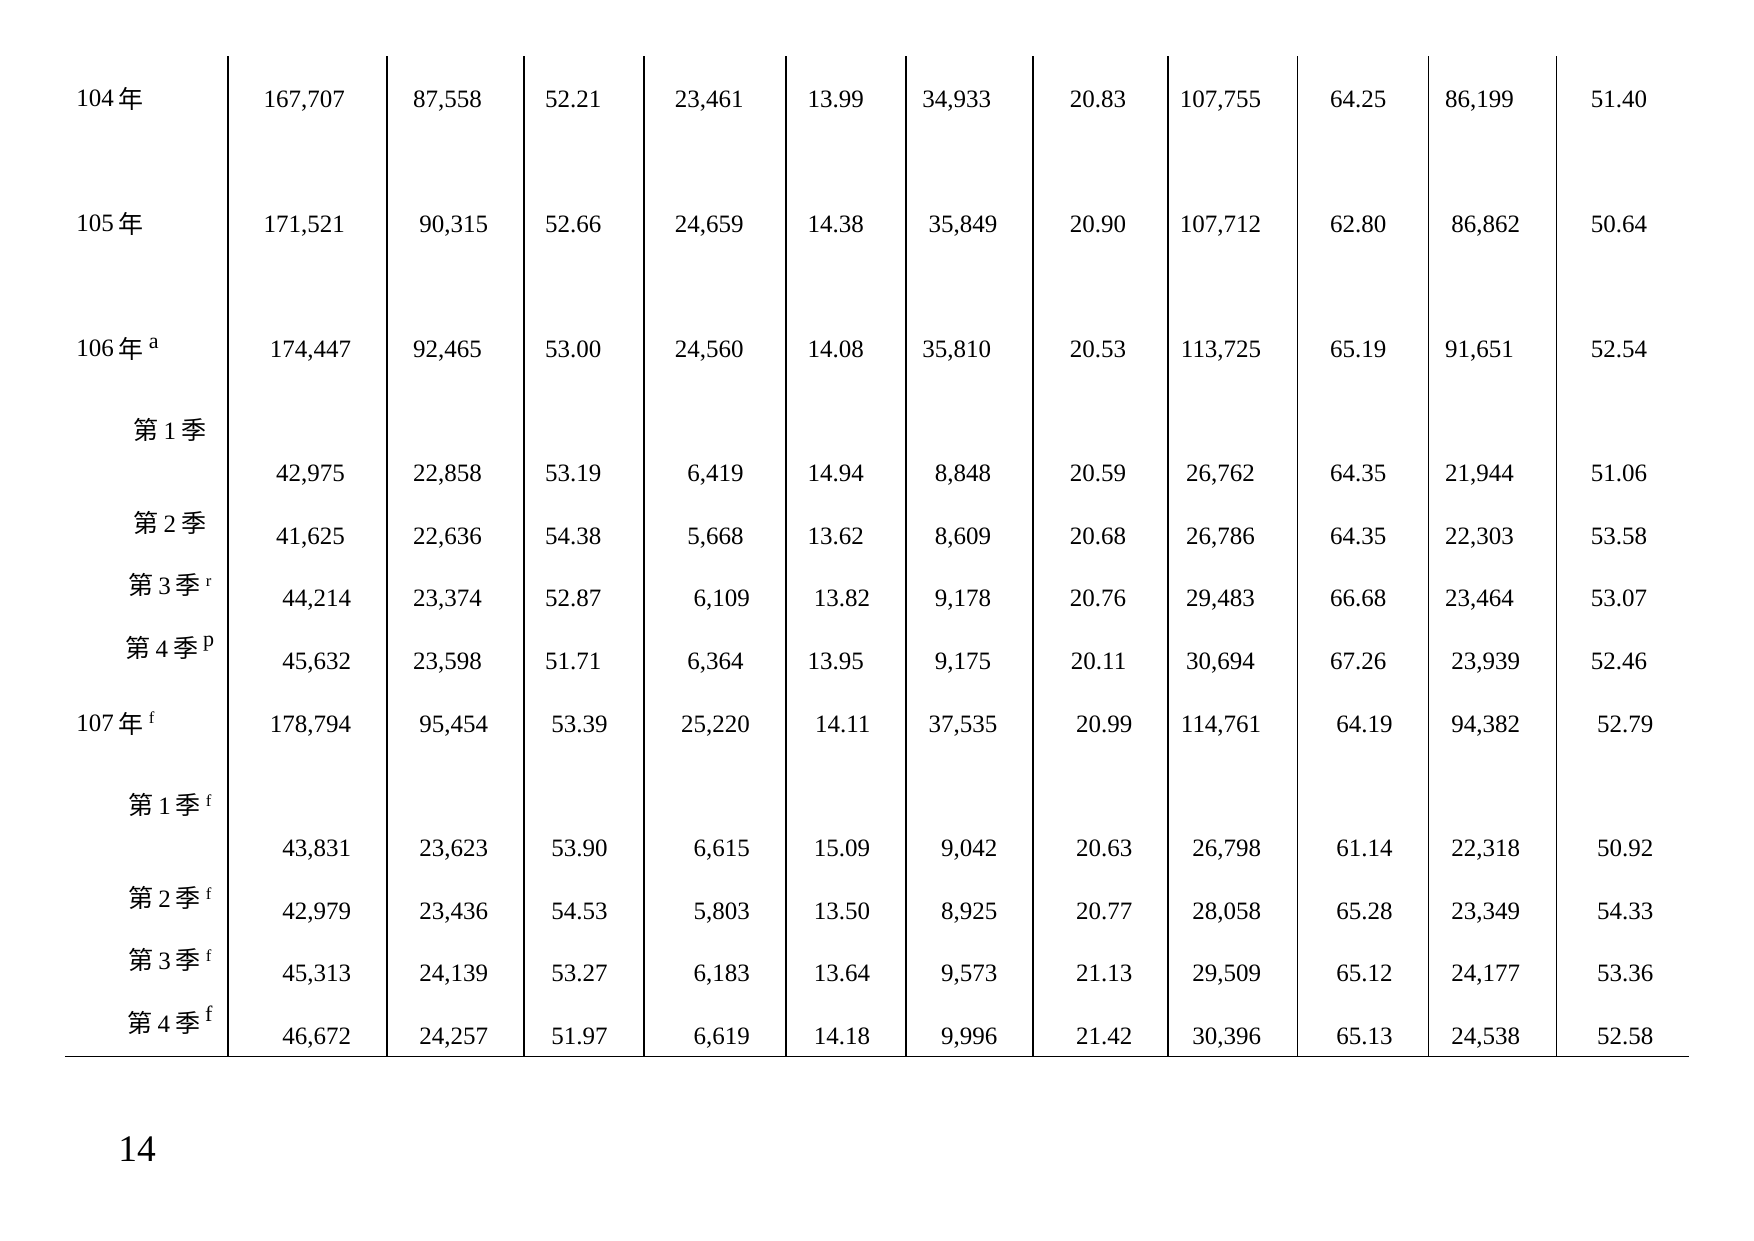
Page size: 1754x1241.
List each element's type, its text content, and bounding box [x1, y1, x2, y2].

table_cell 167,707 [229, 56, 386, 121]
table_cell 13.99 [787, 56, 905, 121]
table_cell 24,538 [1429, 994, 1556, 1056]
table_cell 13.62 [787, 494, 905, 556]
table_cell 23,349 [1429, 869, 1556, 931]
table_cell 53.58 [1557, 494, 1689, 556]
table_cell 23,436 [388, 869, 523, 931]
table_cell 29,483 [1169, 556, 1297, 618]
table_cell 114,761 [1169, 681, 1297, 746]
table_cell 9,178 [907, 556, 1032, 618]
table_cell 22,858 [388, 371, 523, 493]
table_cell 107,712 [1169, 121, 1297, 246]
table_cell 95,454 [388, 681, 523, 746]
table_cell 174,447 [229, 246, 386, 371]
table_cell 107,755 [1169, 56, 1297, 121]
table_cell 8,609 [907, 494, 1032, 556]
table_cell 86,862 [1429, 121, 1556, 246]
table_cell 15.09 [787, 746, 905, 868]
table_cell 25,220 [645, 681, 785, 746]
table_cell 8,848 [907, 371, 1032, 493]
table_cell 20.83 [1034, 56, 1167, 121]
table_cell 45,313 [229, 931, 386, 993]
table_cell 44,214 [229, 556, 386, 618]
table_cell 24,177 [1429, 931, 1556, 993]
table_cell 65.19 [1298, 246, 1428, 371]
table_cell 87,558 [388, 56, 523, 121]
table_cell 86,199 [1429, 56, 1556, 121]
table_cell 52.54 [1557, 246, 1689, 371]
table_cell 106年a [65, 246, 227, 371]
table_cell 13.64 [787, 931, 905, 993]
table_cell 第4季p [65, 619, 227, 681]
table_cell 37,535 [907, 681, 1032, 746]
table_cell 52.79 [1557, 681, 1689, 746]
table_cell 14.94 [787, 371, 905, 493]
table_cell 26,786 [1169, 494, 1297, 556]
table_cell 52.66 [525, 121, 643, 246]
table_cell 53.19 [525, 371, 643, 493]
table_cell 24,139 [388, 931, 523, 993]
table_cell 113,725 [1169, 246, 1297, 371]
table_cell 65.28 [1298, 869, 1428, 931]
table_cell 61.14 [1298, 746, 1428, 868]
table_cell 54.53 [525, 869, 643, 931]
table_cell 64.35 [1298, 371, 1428, 493]
table_cell 6,364 [645, 619, 785, 681]
table_cell 13.95 [787, 619, 905, 681]
table_cell 8,925 [907, 869, 1032, 931]
table_cell 20.59 [1034, 371, 1167, 493]
table_cell 26,798 [1169, 746, 1297, 868]
table_cell 53.07 [1557, 556, 1689, 618]
table_cell 171,521 [229, 121, 386, 246]
table_cell 第3季f [65, 931, 227, 993]
table_cell 65.13 [1298, 994, 1428, 1056]
table_cell 21,944 [1429, 371, 1556, 493]
table_cell 30,396 [1169, 994, 1297, 1056]
table_cell 53.39 [525, 681, 643, 746]
table_cell 54.33 [1557, 869, 1689, 931]
table_cell 52.21 [525, 56, 643, 121]
table_cell 90,315 [388, 121, 523, 246]
table_cell 67.26 [1298, 619, 1428, 681]
table_cell 92,465 [388, 246, 523, 371]
table_cell 20.68 [1034, 494, 1167, 556]
table_cell 53.00 [525, 246, 643, 371]
table_cell 46,672 [229, 994, 386, 1056]
table_cell 6,419 [645, 371, 785, 493]
table_cell 14.18 [787, 994, 905, 1056]
table_cell 64.35 [1298, 494, 1428, 556]
table_cell 66.68 [1298, 556, 1428, 618]
table_cell 42,979 [229, 869, 386, 931]
table_cell 20.63 [1034, 746, 1167, 868]
table_cell 43,831 [229, 746, 386, 868]
table_cell 第4季f [65, 994, 227, 1056]
table_cell 6,615 [645, 746, 785, 868]
table_cell 26,762 [1169, 371, 1297, 493]
table_cell 65.12 [1298, 931, 1428, 993]
table_cell 14.38 [787, 121, 905, 246]
table_cell 第2季f [65, 869, 227, 931]
table_cell 23,464 [1429, 556, 1556, 618]
table_cell 178,794 [229, 681, 386, 746]
table_cell 23,374 [388, 556, 523, 618]
table_cell 24,659 [645, 121, 785, 246]
table_cell 105年 [65, 121, 227, 246]
table_cell 21.13 [1034, 931, 1167, 993]
table_cell 20.11 [1034, 619, 1167, 681]
table_cell 20.99 [1034, 681, 1167, 746]
table_cell 20.77 [1034, 869, 1167, 931]
table_cell 53.90 [525, 746, 643, 868]
table_cell 50.92 [1557, 746, 1689, 868]
table_cell 51.71 [525, 619, 643, 681]
table_cell 9,042 [907, 746, 1032, 868]
table_cell 91,651 [1429, 246, 1556, 371]
table_cell 22,636 [388, 494, 523, 556]
table_cell 23,939 [1429, 619, 1556, 681]
table_cell 23,461 [645, 56, 785, 121]
table_cell 50.64 [1557, 121, 1689, 246]
table_cell 21.42 [1034, 994, 1167, 1056]
table_cell 52.46 [1557, 619, 1689, 681]
table_cell 35,810 [907, 246, 1032, 371]
table_cell 9,573 [907, 931, 1032, 993]
table_cell 62.80 [1298, 121, 1428, 246]
table_cell 24,257 [388, 994, 523, 1056]
table_cell 第2季 [65, 494, 227, 556]
table_cell 29,509 [1169, 931, 1297, 993]
table_cell 5,668 [645, 494, 785, 556]
table_cell 53.36 [1557, 931, 1689, 993]
table_cell 53.27 [525, 931, 643, 993]
table_cell 第1季 [65, 371, 227, 493]
table_cell 22,303 [1429, 494, 1556, 556]
table_cell 64.19 [1298, 681, 1428, 746]
table_cell 42,975 [229, 371, 386, 493]
table_cell 14.11 [787, 681, 905, 746]
table_cell 6,183 [645, 931, 785, 993]
table_cell 22,318 [1429, 746, 1556, 868]
table_cell 20.76 [1034, 556, 1167, 618]
table_cell 6,109 [645, 556, 785, 618]
table_cell 5,803 [645, 869, 785, 931]
table_cell 13.50 [787, 869, 905, 931]
table_cell 45,632 [229, 619, 386, 681]
table_cell 23,623 [388, 746, 523, 868]
table_cell 51.40 [1557, 56, 1689, 121]
table_cell 24,560 [645, 246, 785, 371]
table_cell 35,849 [907, 121, 1032, 246]
table_cell 94,382 [1429, 681, 1556, 746]
table_cell 23,598 [388, 619, 523, 681]
table_cell 20.90 [1034, 121, 1167, 246]
table_cell 20.53 [1034, 246, 1167, 371]
table_cell 6,619 [645, 994, 785, 1056]
table_cell 54.38 [525, 494, 643, 556]
table_cell 14.08 [787, 246, 905, 371]
table_cell 52.58 [1557, 994, 1689, 1056]
table_cell 51.06 [1557, 371, 1689, 493]
table_cell 51.97 [525, 994, 643, 1056]
table_cell 41,625 [229, 494, 386, 556]
table_cell 30,694 [1169, 619, 1297, 681]
table_cell 34,933 [907, 56, 1032, 121]
table_cell 52.87 [525, 556, 643, 618]
table_cell 9,175 [907, 619, 1032, 681]
table_cell 64.25 [1298, 56, 1428, 121]
table_cell 13.82 [787, 556, 905, 618]
table_cell 28,058 [1169, 869, 1297, 931]
table_cell 107年f [65, 681, 227, 746]
table_cell 104年 [65, 56, 227, 121]
table_cell 第3季r [65, 556, 227, 618]
table_cell 9,996 [907, 994, 1032, 1056]
table_cell 第1季f [65, 746, 227, 868]
